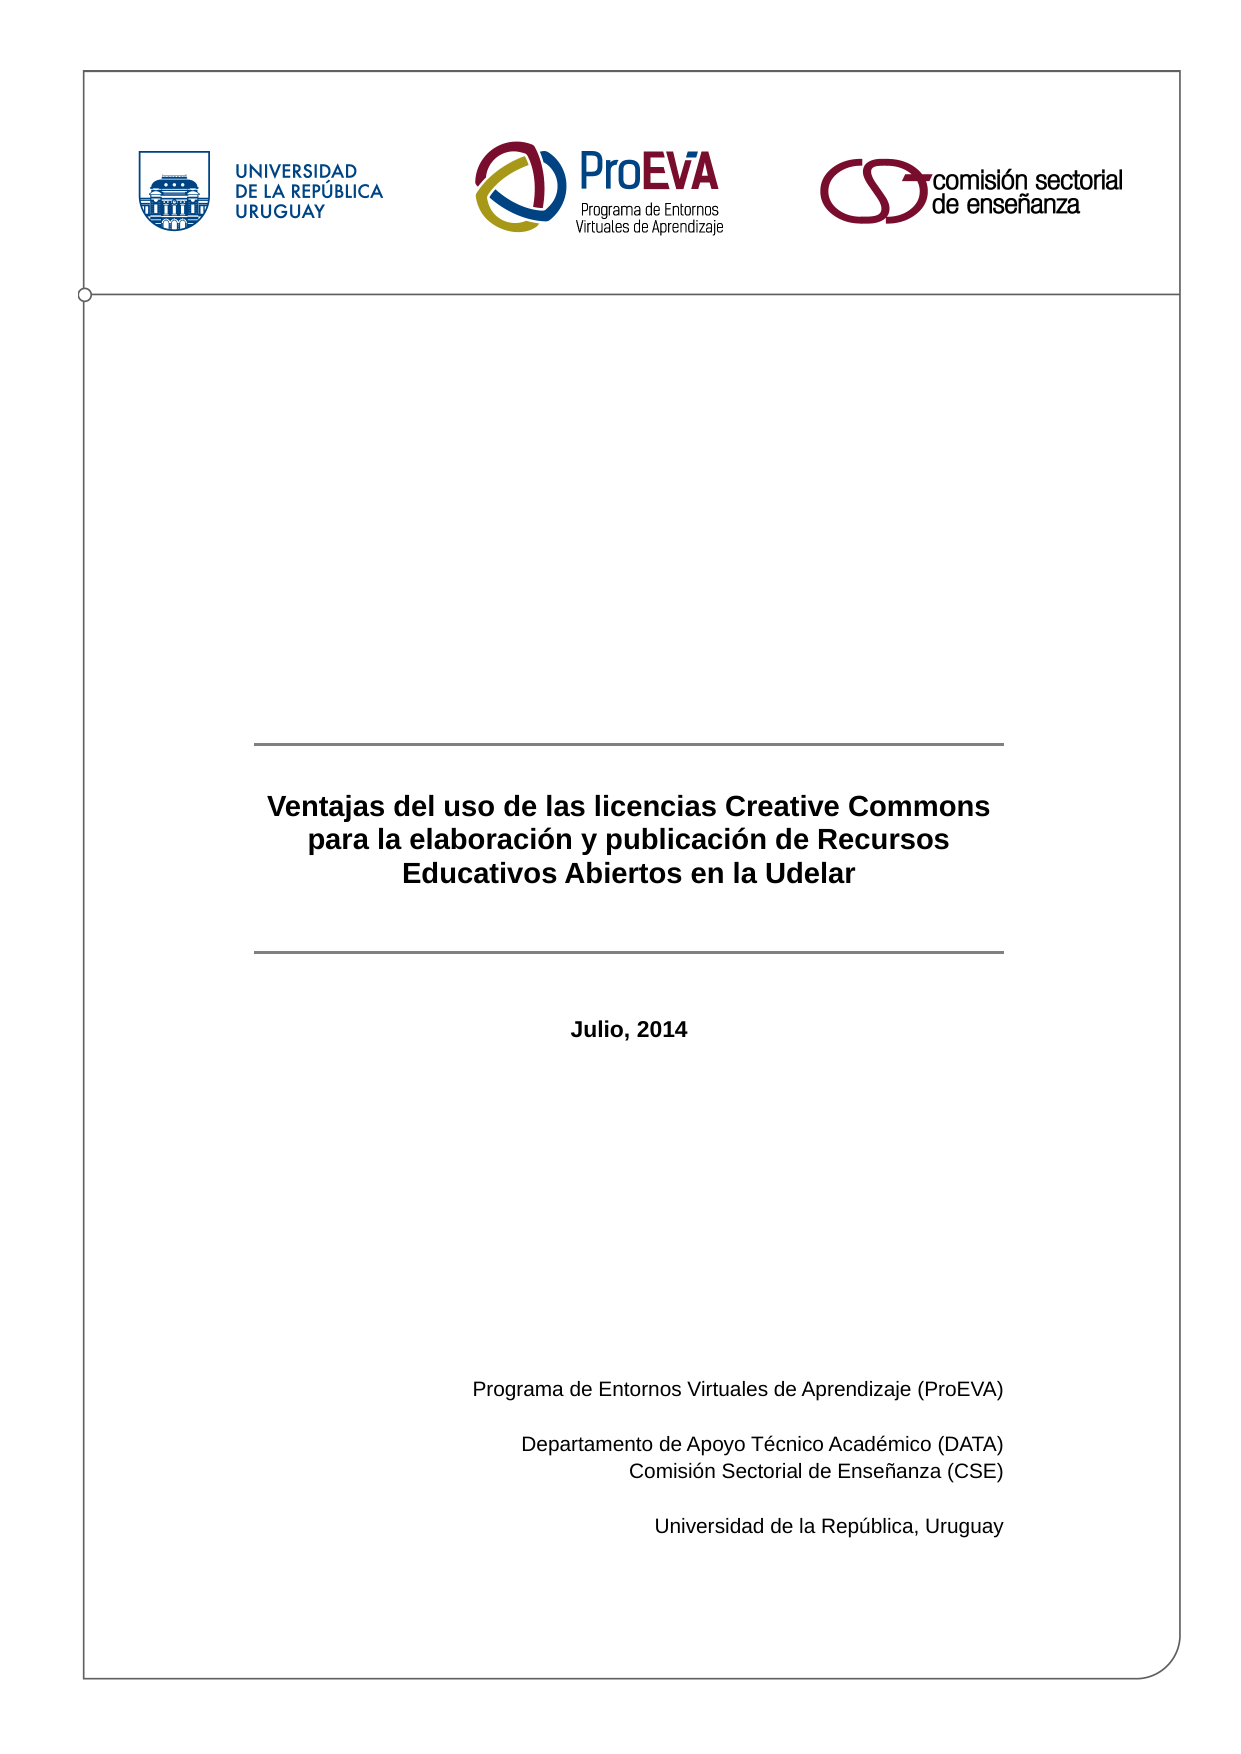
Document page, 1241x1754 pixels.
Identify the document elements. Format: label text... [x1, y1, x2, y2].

text Departamento de Apoyo Técnico Académico (DATA) [254, 1432, 1004, 1456]
text Julio, 2014 [254, 1016, 1004, 1042]
text Universidad de la República, Uruguay [254, 1514, 1004, 1538]
text Programa de Entornos Virtuales de Aprendizaje (ProEVA) [254, 1377, 1004, 1401]
picture [228, 476, 1029, 1277]
text Comisión Sectorial de Enseñanza (CSE) [254, 1459, 1004, 1483]
text Ventajas del uso de las licencias Creative Commons para la elaboración y publicación de Recursos Educativos Abiertos en la Udelar [254, 788, 1004, 889]
